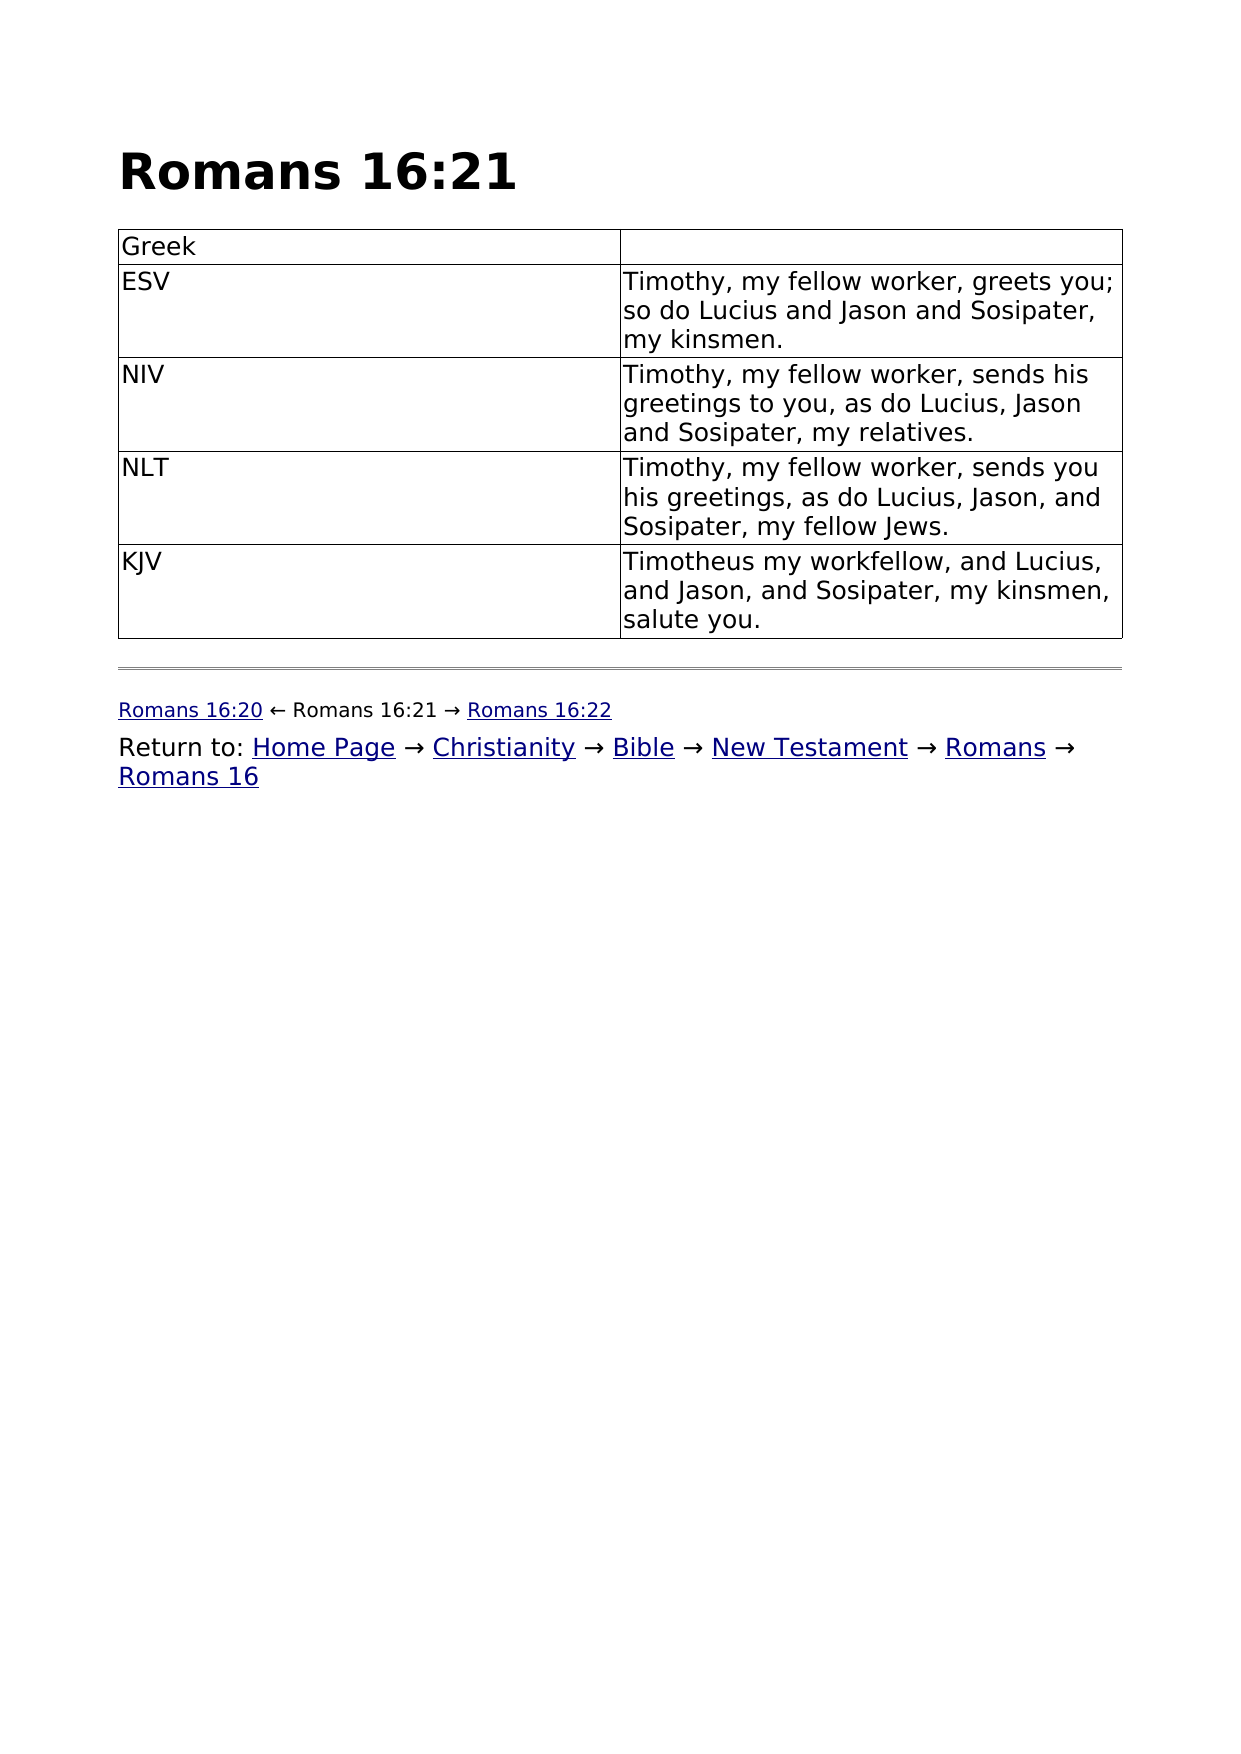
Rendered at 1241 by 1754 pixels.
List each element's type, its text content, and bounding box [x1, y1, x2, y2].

table_header Greek [119, 230, 620, 264]
table_cell Timothy, my fellow worker, greets you; so do Lucius and Jason and Sosipater, my kinsmen. [621, 265, 1122, 357]
table_cell KJV [119, 545, 620, 637]
table_cell Timotheus my workfellow, and Lucius, and Jason, and Sosipater, my kinsmen, salute you. [621, 545, 1122, 637]
subtitle Romans 16:21 [118, 143, 1122, 201]
table_header [621, 230, 1122, 264]
table_cell NIV [119, 358, 620, 451]
text Romans 16:20 ← Romans 16:21 → Romans 16:22 [118, 699, 1122, 733]
table_cell ESV [119, 265, 620, 357]
table_cell Timothy, my fellow worker, sends you his greetings, as do Lucius, Jason, and Sosipater, my fellow Jews. [621, 452, 1122, 544]
text Return to: Home Page → Christianity → Bible → New Testament → Romans → Romans 16 [118, 733, 1122, 791]
table_cell NLT [119, 452, 620, 544]
table_cell Timothy, my fellow worker, sends his greetings to you, as do Lucius, Jason and Sosipater, my relatives. [621, 358, 1122, 451]
